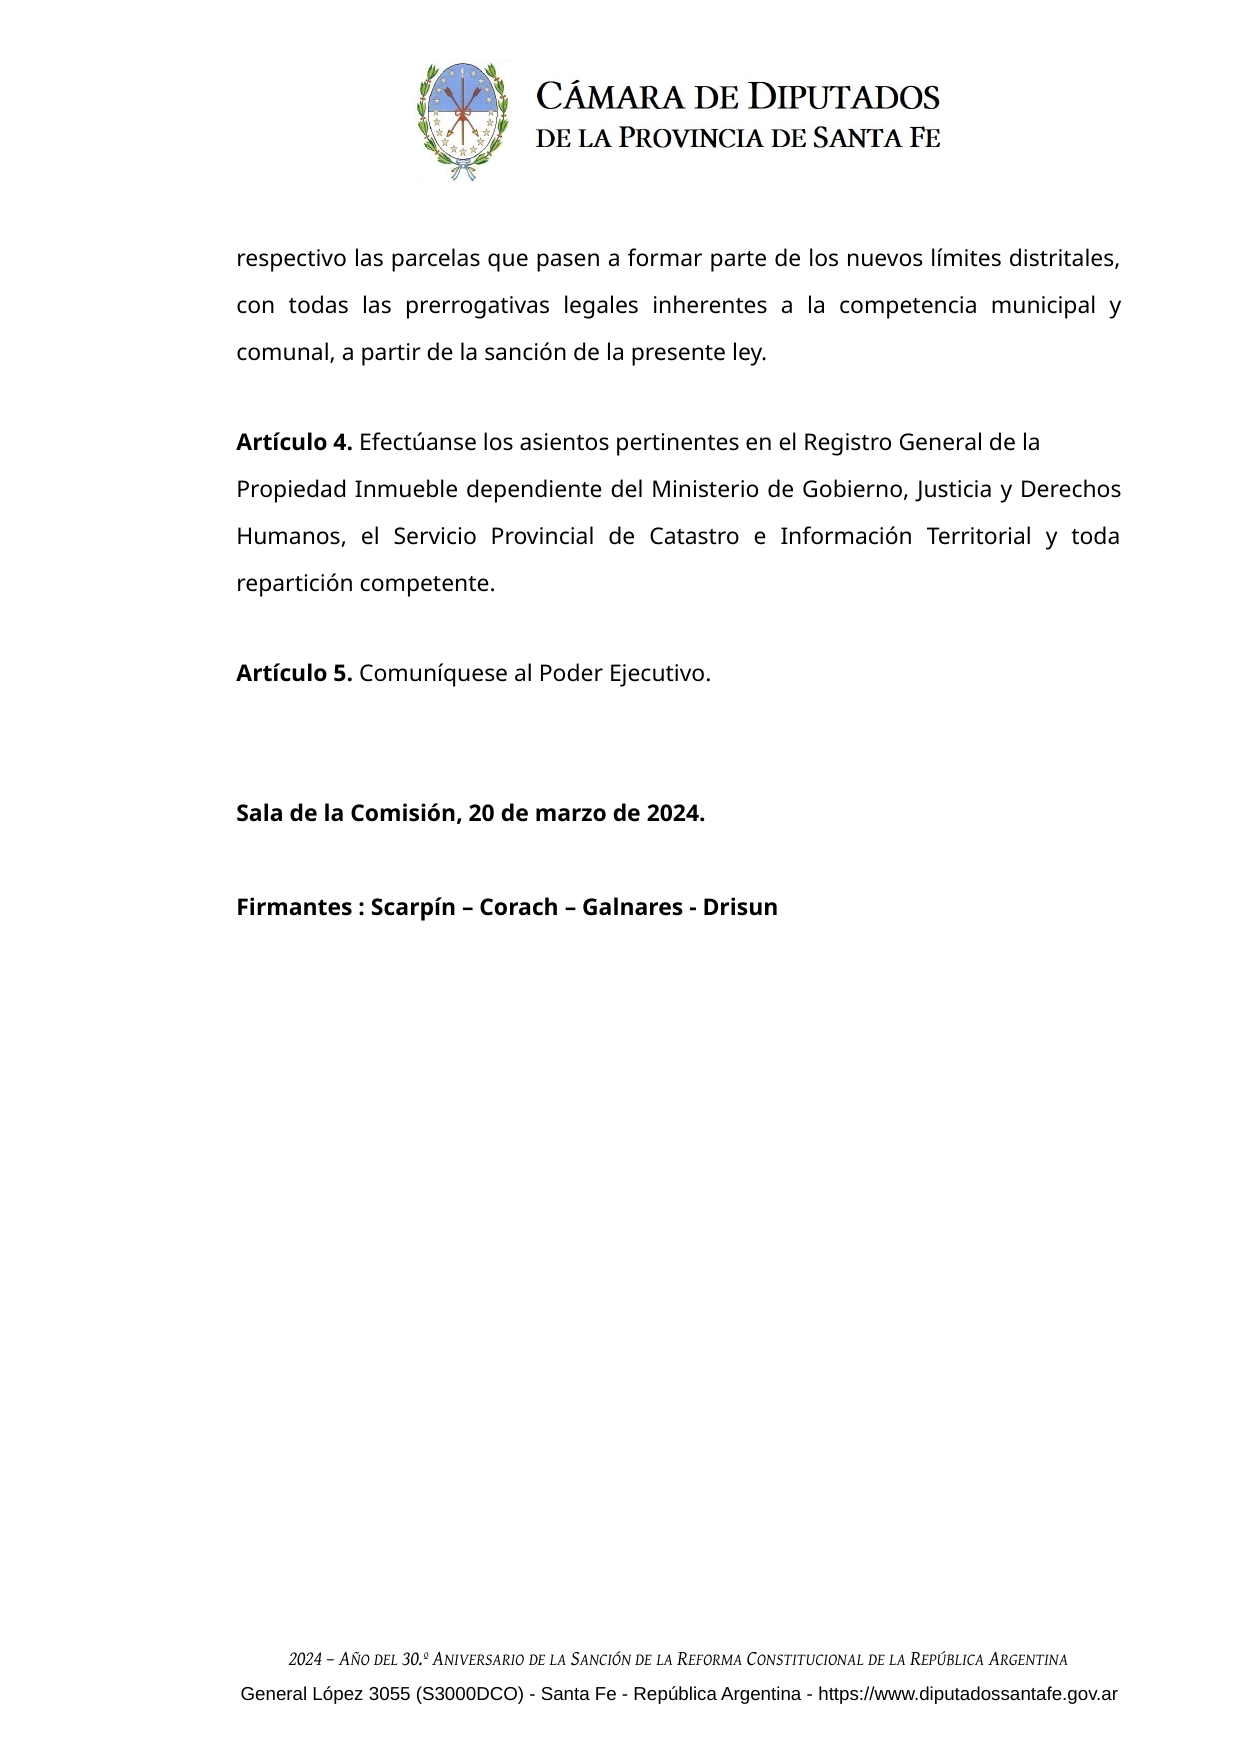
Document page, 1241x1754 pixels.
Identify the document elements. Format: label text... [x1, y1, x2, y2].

text Sala de la Comisión, 20 de marzo de 2024. [236, 797, 1122, 828]
text Artículo 5. Comuníquese al Poder Ejecutivo. [236, 657, 1122, 688]
text Artículo 4. Efectúanse los asientos pertinentes en el Registro General de la [236, 426, 1122, 457]
text Firmantes : Scarpín – Corach – Galnares - Drisun [236, 891, 1122, 922]
text respectivo las parcelas que pasen a formar parte de los nuevos límites distritales, con todas las prerrogativas legales inherentes a la competencia municipal y comunal, a partir de la sanción de la presente ley. [236, 242, 1122, 367]
text Propiedad Inmueble dependiente del Ministerio de Gobierno, Justicia y Derechos Humanos, el Servicio Provincial de Catastro e Información Territorial y toda repartición competente. [236, 473, 1122, 598]
picture [413, 59, 945, 183]
